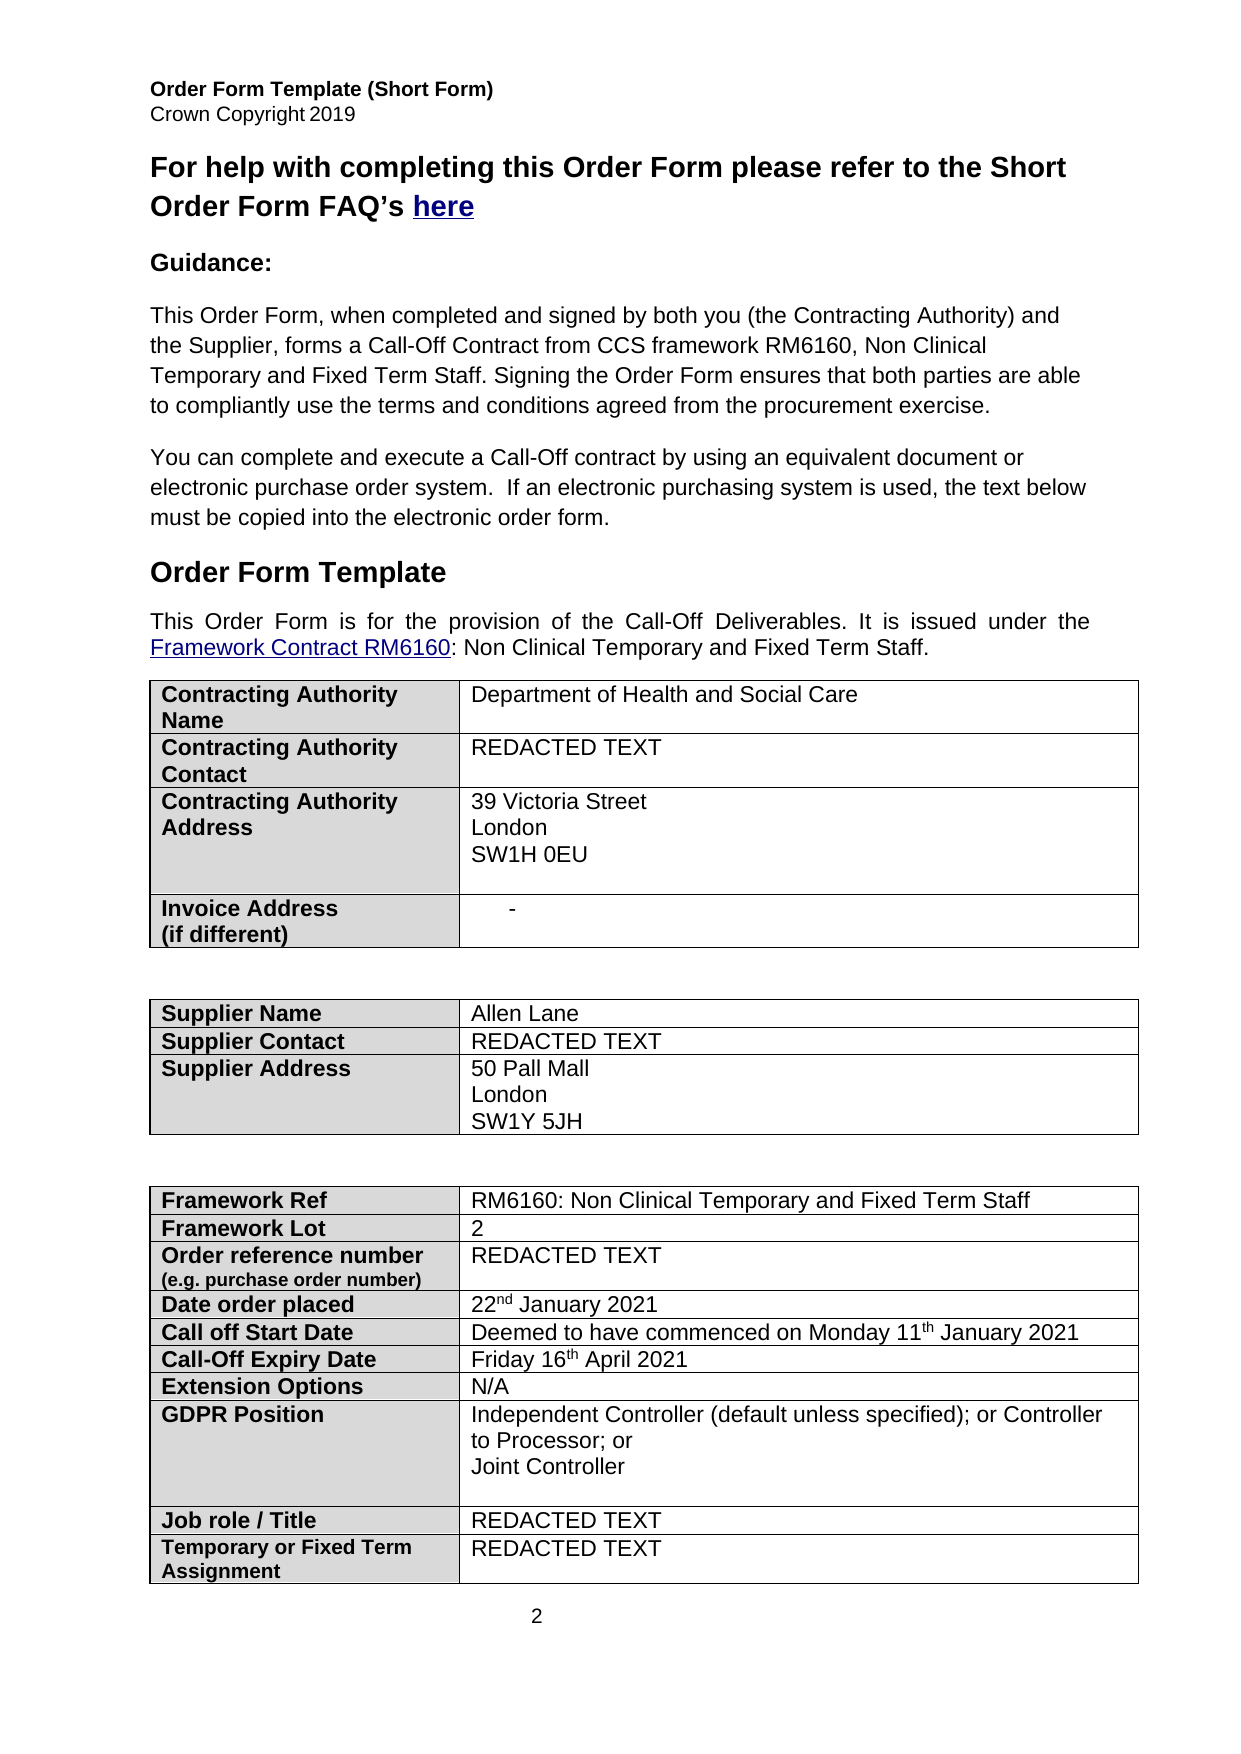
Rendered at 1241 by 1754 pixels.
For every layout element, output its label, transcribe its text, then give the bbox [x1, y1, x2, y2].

text Order Form Template [150, 555, 1090, 588]
table_cell Extension Options [151, 1373, 459, 1399]
text This Order Form is for the provision of the Call-Off Deliverables. It is issued under the Framework Contract RM6160: Non Clinical Temporary and Fixed Term Staff. [150, 608, 1090, 660]
table_header Supplier Name [151, 1000, 459, 1027]
table_cell Call-Off Expiry Date [151, 1346, 459, 1372]
text For help with completing this Order Form please refer to the Short Order Form FAQ’s here [150, 150, 1090, 222]
table_cell REDACTED TEXT [460, 1535, 1138, 1582]
table_cell Order reference number (e.g. purchase order number) [151, 1242, 459, 1290]
table_cell Contracting Authority Address [151, 788, 459, 893]
table_cell Call off Start Date [151, 1319, 459, 1345]
table_header Department of Health and Social Care [460, 681, 1138, 733]
table_cell Supplier Contact [151, 1028, 459, 1054]
table_cell 39 Victoria Street London SW1H 0EU [460, 788, 1138, 893]
table_cell Job role / Title [151, 1507, 459, 1533]
table_cell REDACTED TEXT [460, 1028, 1138, 1054]
table_header Framework Ref [151, 1187, 459, 1214]
text You can complete and execute a Call-Off contract by using an equivalent document or electronic purchase order system. If an electronic purchasing system is used, the text below must be copied into the electronic order form. [150, 443, 1090, 530]
table_header RM6160: Non Clinical Temporary and Fixed Term Staff [460, 1187, 1138, 1214]
table_cell 2 [460, 1215, 1138, 1241]
table_header Contracting Authority Name [151, 681, 459, 733]
table_cell N/A [460, 1373, 1138, 1399]
table_cell REDACTED TEXT [460, 1242, 1138, 1290]
table_cell Temporary or Fixed Term Assignment [151, 1535, 459, 1582]
table_cell 50 Pall Mall London SW1Y 5JH [460, 1055, 1138, 1134]
table_header Allen Lane [460, 1000, 1138, 1027]
table_cell [460, 895, 1138, 947]
table_cell Independent Controller (default unless specified); or Controller to Processor; or Joint Controller [460, 1401, 1138, 1506]
table_cell 22nd January 2021 [460, 1291, 1138, 1317]
table_cell REDACTED TEXT [460, 1507, 1138, 1533]
table_cell REDACTED TEXT [460, 734, 1138, 787]
table_cell Invoice Address (if different) [151, 895, 459, 947]
table_cell Deemed to have commenced on Monday 11th January 2021 [460, 1319, 1138, 1345]
table_cell Contracting Authority Contact [151, 734, 459, 787]
text This Order Form, when completed and signed by both you (the Contracting Authority) and the Supplier, forms a Call-Off Contract from CCS framework RM6160, Non Clinical Temporary and Fixed Term Staff. Signing the Order Form ensures that both parties are able to compliantly use the terms and conditions agreed from the procurement exercise. [150, 302, 1090, 419]
table_cell Friday 16th April 2021 [460, 1346, 1138, 1372]
table_cell GDPR Position [151, 1401, 459, 1506]
table_cell Supplier Address [151, 1055, 459, 1134]
table_cell Date order placed [151, 1291, 459, 1317]
table_cell Framework Lot [151, 1215, 459, 1241]
text Guidance: [150, 248, 1090, 277]
